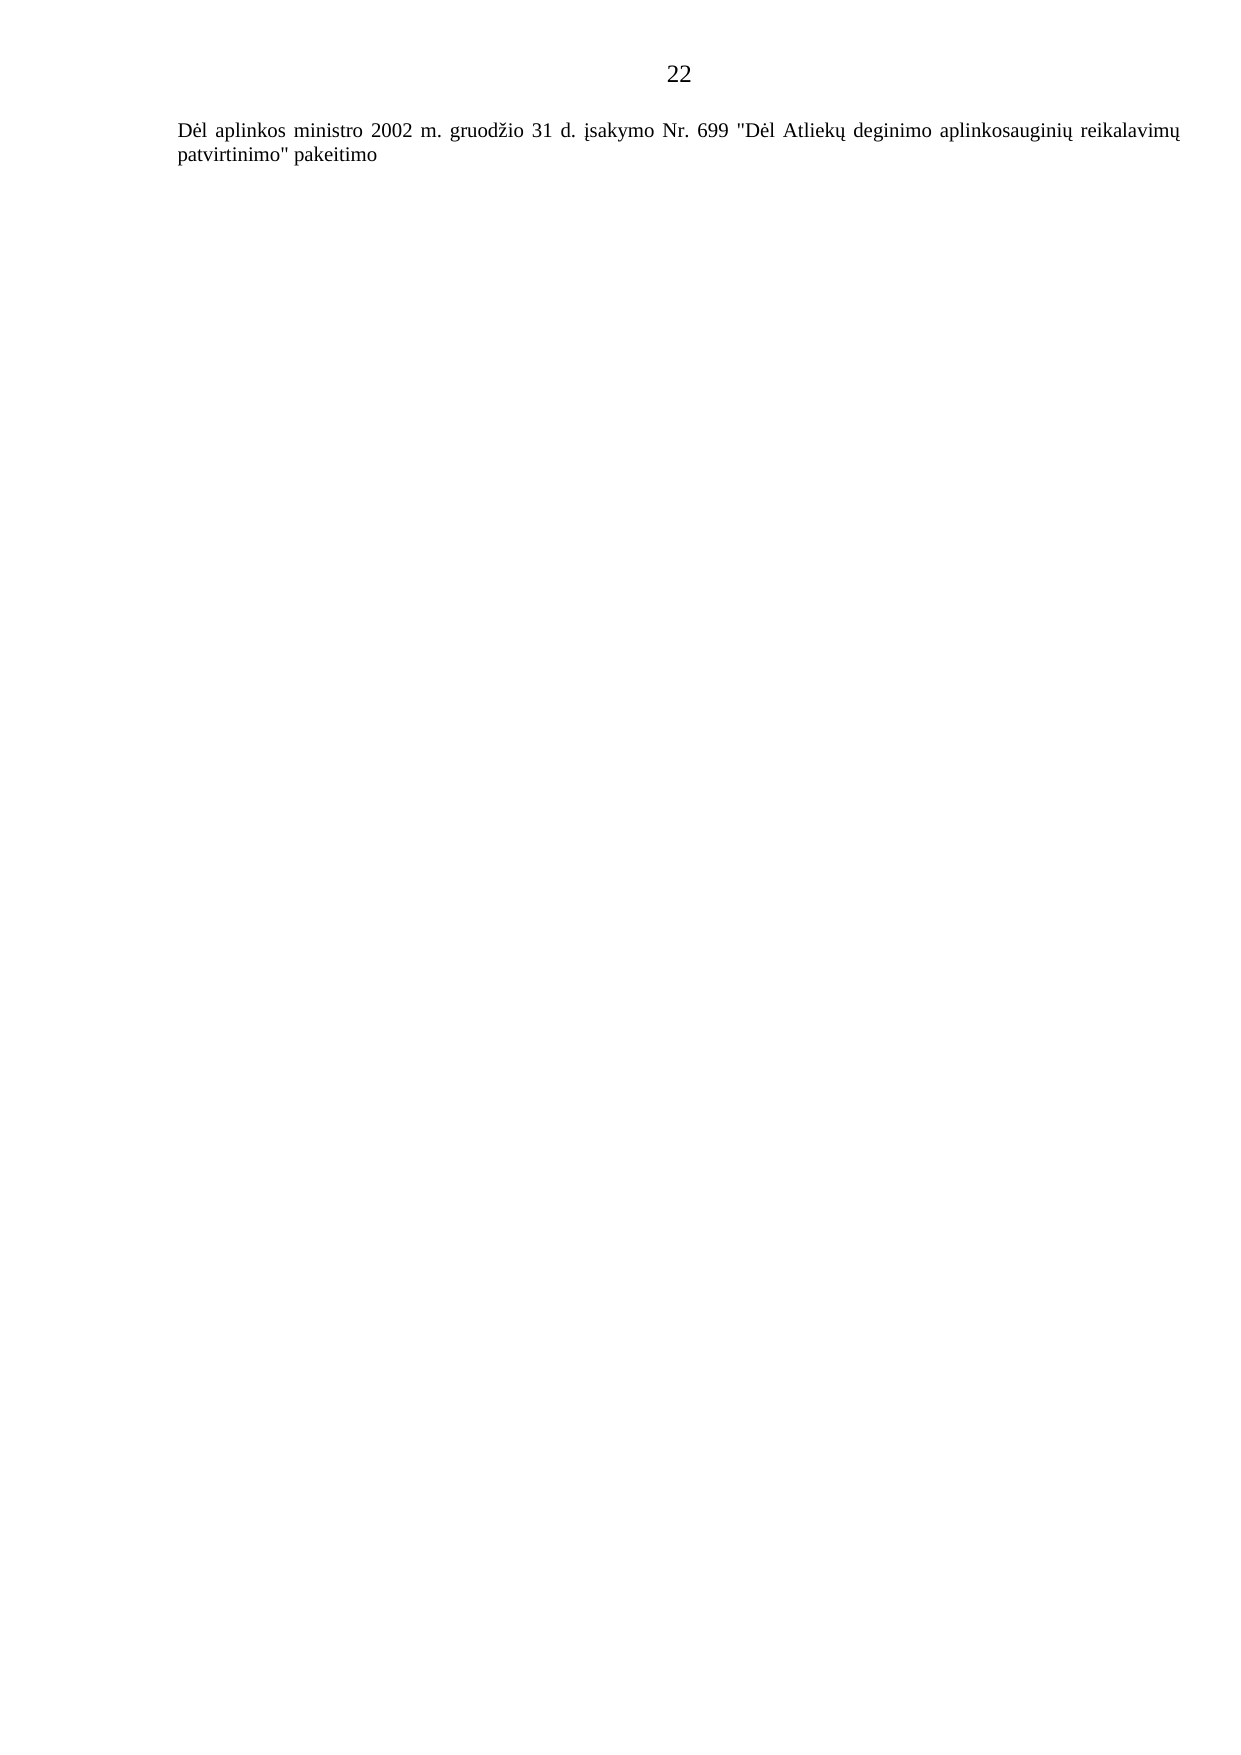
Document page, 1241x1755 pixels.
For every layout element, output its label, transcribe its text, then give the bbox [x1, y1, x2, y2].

text Dėl aplinkos ministro 2002 m. gruodžio 31 d. įsakymo Nr. 699 "Dėl Atliekų deginimo aplinkosauginių reikalavimų patvirtinimo" pakeitimo [177, 118, 1181, 166]
